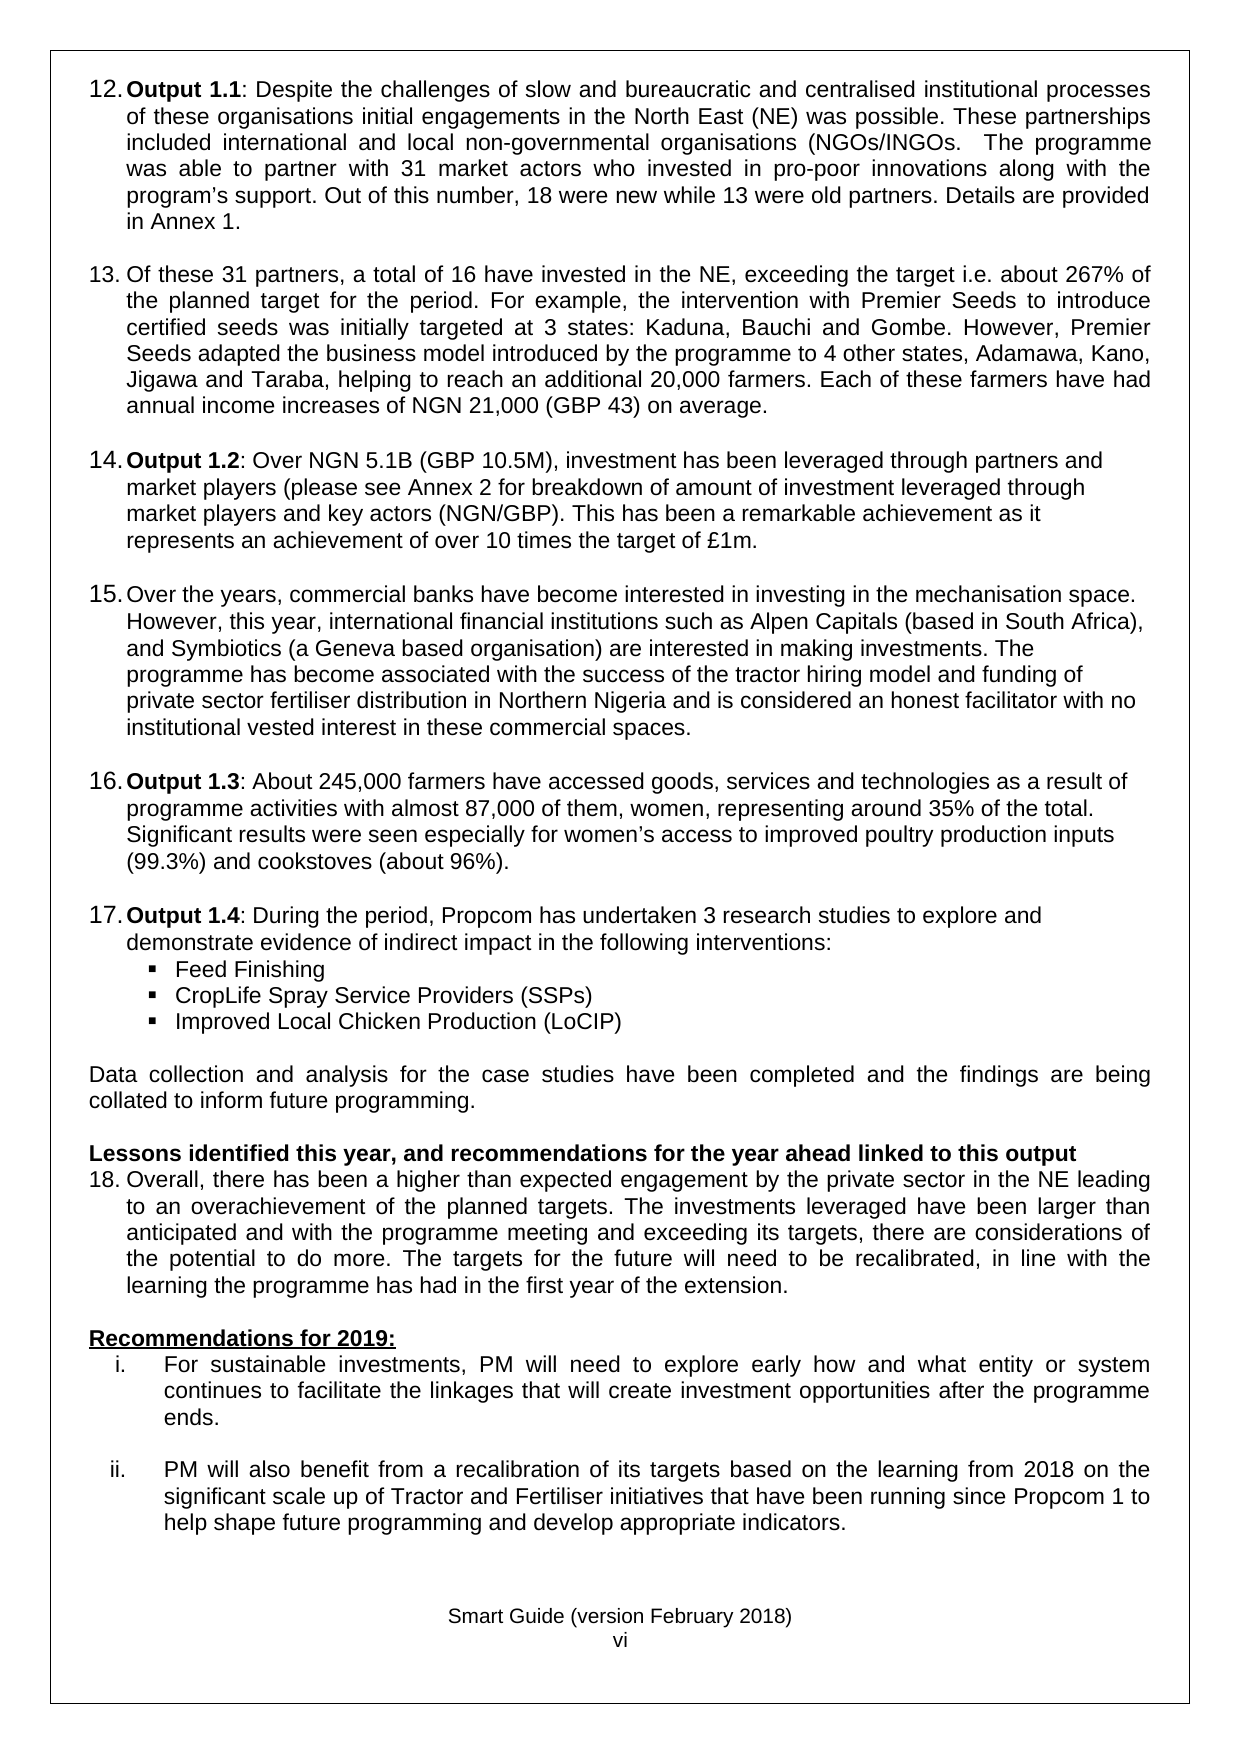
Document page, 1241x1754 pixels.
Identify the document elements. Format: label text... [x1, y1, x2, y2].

list Output 1.3: About 245,000 farmers have accessed goods, services and technologies as a result of programme activities with almost 87,000 of them, women, representing around 35% of the total. Significant results were seen especially for women’s access to improved poultry production inputs (99.3%) and cookstoves (about 96%). [89, 766, 1152, 874]
list Overall, there has been a higher than expected engagement by the private sector in the NE leading to an overachievement of the planned targets. The investments leveraged have been larger than anticipated and with the programme meeting and exceeding its targets, there are considerations of the potential to do more. The targets for the future will need to be recalibrated, in line with the learning the programme has had in the first year of the extension. [89, 1166, 1152, 1298]
list Output 1.2: Over NGN 5.1B (GBP 10.5M), investment has been leveraged through partners and market players (please see Annex 2 for breakdown of amount of investment leveraged through market players and key actors (NGN/GBP). This has been a remarkable achievement as it represents an achievement of over 10 times the target of £1m. [89, 445, 1152, 553]
text Lessons identified this year, and recommendations for the year ahead linked to this output [89, 1140, 1152, 1166]
list Of these 31 partners, a total of 16 have invested in the NE, exceeding the target i.e. about 267% of the planned target for the period. For example, the intervention with Premier Seeds to introduce certified seeds was initially targeted at 3 states: Kaduna, Bauchi and Gombe. However, Premier Seeds adapted the business model introduced by the programme to 4 other states, Adamawa, Kano, Jigawa and Taraba, helping to reach an additional 20,000 farmers. Each of these farmers have had annual income increases of NGN 21,000 (GBP 43) on average. [89, 261, 1152, 419]
text Recommendations for 2019: [89, 1324, 1152, 1351]
list Over the years, commercial banks have become interested in investing in the mechanisation space. However, this year, international financial institutions such as Alpen Capitals (based in South Africa), and Symbiotics (a Geneva based organisation) are interested in making investments. The programme has become associated with the success of the tractor hiring model and funding of private sector fertiliser distribution in Northern Nigeria and is considered an honest facilitator with no institutional vested interest in these commercial spaces. [89, 579, 1152, 740]
list Improved Local Chicken Production (LoCIP) [147, 1008, 1152, 1034]
list For sustainable investments, PM will need to explore early how and what entity or system continues to facilitate the linkages that will create investment opportunities after the programme ends. [126, 1351, 1152, 1430]
list PM will also benefit from a recalibration of its targets based on the learning from 2018 on the significant scale up of Tractor and Fertiliser initiatives that have been running since Propcom 1 to help shape future programming and develop appropriate indicators. [126, 1456, 1152, 1535]
list Output 1.4: During the period, Propcom has undertaken 3 research studies to explore and demonstrate evidence of indirect impact in the following interventions: [89, 900, 1152, 956]
list CropLife Spray Service Providers (SSPs) [147, 982, 1152, 1008]
list Output 1.1: Despite the challenges of slow and bureaucratic and centralised institutional processes of these organisations initial engagements in the North East (NE) was possible. These partnerships included international and local non-governmental organisations (NGOs/INGOs. The programme was able to partner with 31 market actors who invested in pro-poor innovations along with the program’s support. Out of this number, 18 were new while 13 were old partners. Details are provided in Annex 1. [89, 74, 1152, 234]
text Data collection and analysis for the case studies have been completed and the findings are being collated to inform future programming. [89, 1061, 1152, 1114]
list Feed Finishing [147, 956, 1152, 982]
